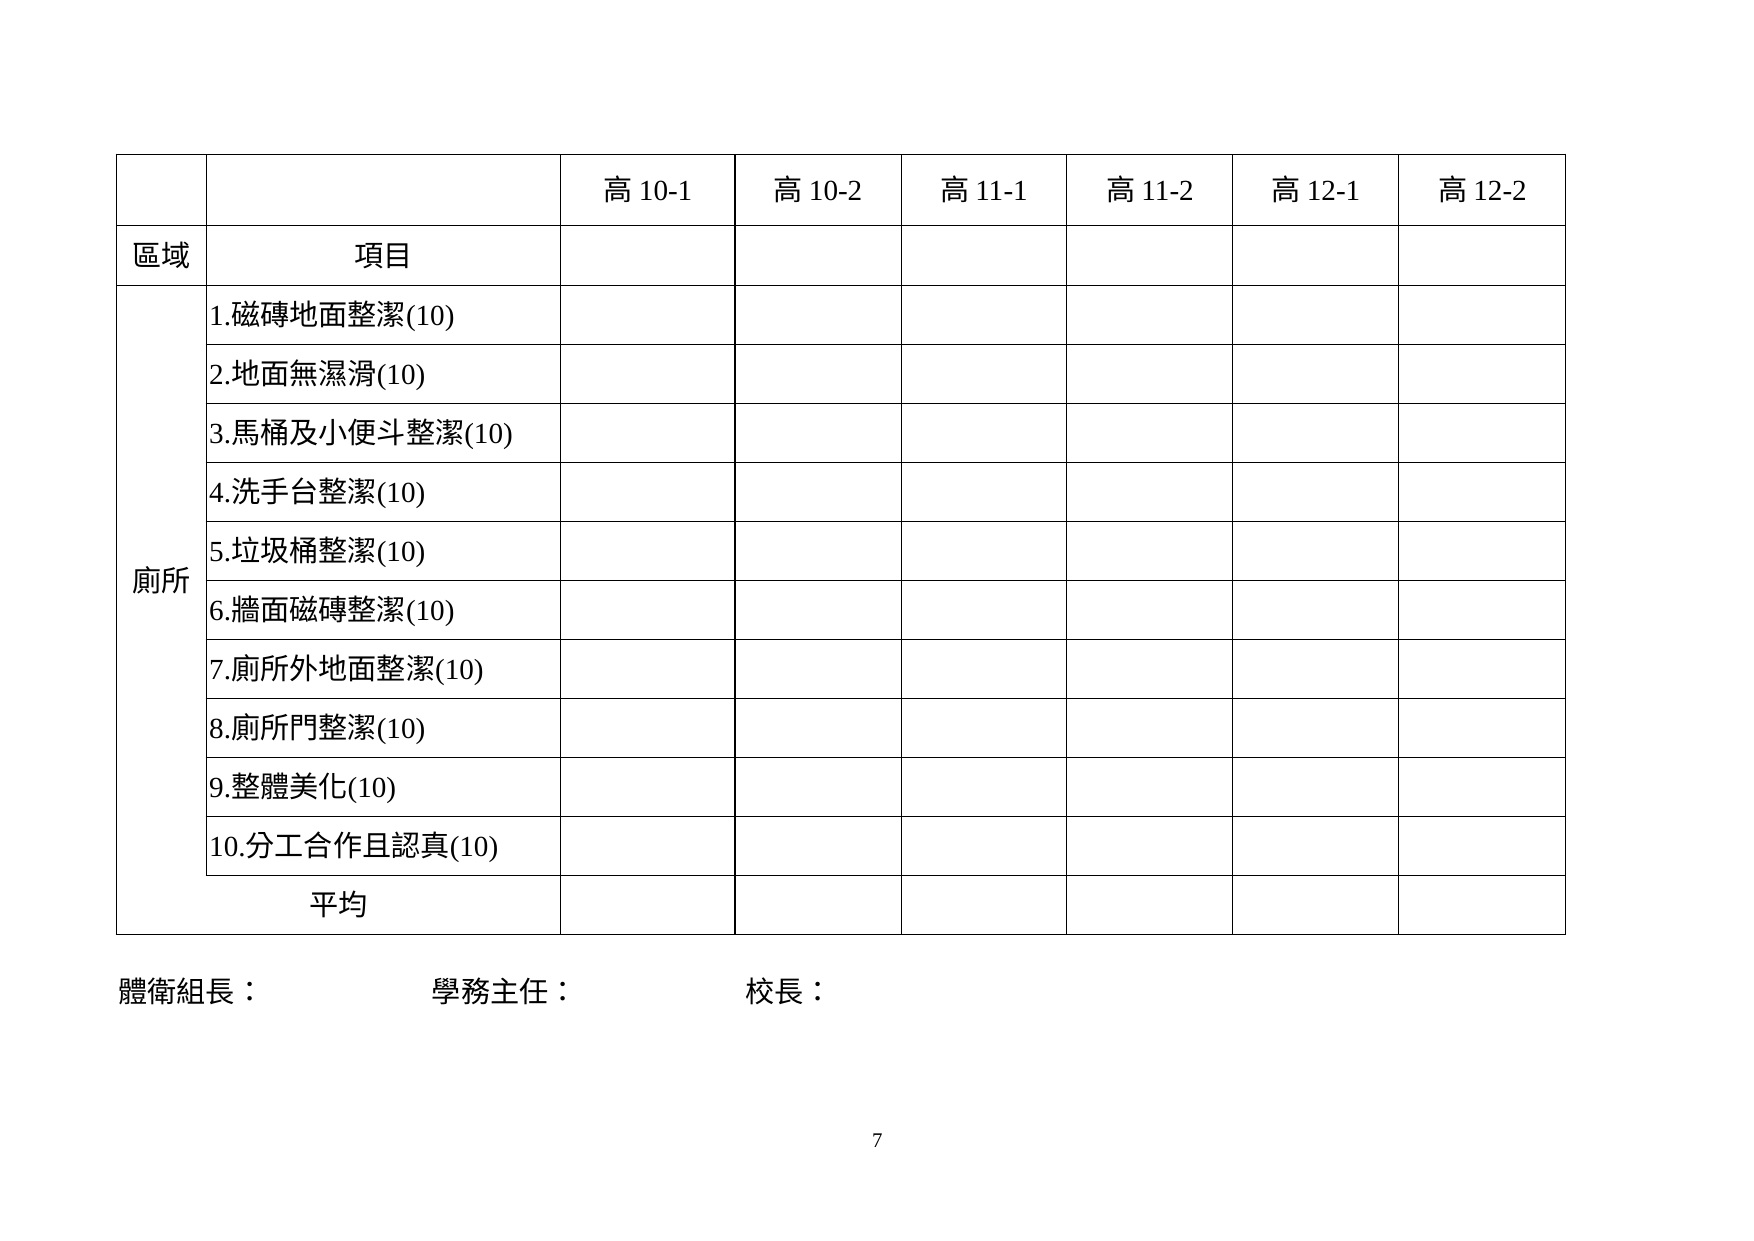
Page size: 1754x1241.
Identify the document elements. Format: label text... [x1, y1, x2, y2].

table_cell 4.洗手台整潔(10) [207, 463, 560, 521]
table_header 高11-1 [902, 155, 1066, 225]
table_cell 9.整體美化(10) [207, 758, 560, 816]
table_cell [1399, 817, 1565, 875]
table_cell [1067, 463, 1232, 521]
table_cell [736, 463, 901, 521]
table_cell [902, 876, 1066, 934]
table_cell [736, 581, 901, 639]
table_cell [1399, 876, 1565, 934]
table_header 高10-1 [561, 155, 734, 225]
table_cell [561, 286, 734, 343]
table_cell [1233, 522, 1398, 580]
table_cell [902, 699, 1066, 757]
table_cell [1233, 817, 1398, 875]
table_cell [902, 640, 1066, 698]
table_cell [736, 345, 901, 403]
table_cell [1067, 640, 1232, 698]
table_cell [902, 226, 1066, 284]
table_cell [561, 404, 734, 462]
table_cell [1233, 226, 1398, 284]
table_cell [736, 226, 901, 284]
table_cell [1399, 345, 1565, 403]
table_header [207, 155, 560, 225]
table_cell [1399, 286, 1565, 343]
table_cell [1067, 404, 1232, 462]
table_cell [736, 699, 901, 757]
table_cell [1233, 699, 1398, 757]
table_header [117, 155, 206, 225]
table_cell 項目 [207, 226, 560, 284]
table_cell [1399, 404, 1565, 462]
table_cell [1067, 817, 1232, 875]
table_cell [1067, 876, 1232, 934]
table_cell [1399, 758, 1565, 816]
table_cell [902, 522, 1066, 580]
table_cell [1233, 463, 1398, 521]
table_cell [1067, 345, 1232, 403]
table_cell 1.磁磚地面整潔(10) [207, 286, 560, 343]
table_cell 10.分工合作且認真(10) [207, 817, 560, 875]
table_cell 7.廁所外地面整潔(10) [207, 640, 560, 698]
table_cell [1067, 226, 1232, 284]
table_cell [736, 286, 901, 343]
table_cell [1067, 522, 1232, 580]
table_cell [1233, 876, 1398, 934]
table_cell [1233, 345, 1398, 403]
table_cell [902, 404, 1066, 462]
table_header 高10-2 [736, 155, 901, 225]
table_cell [561, 758, 734, 816]
table_cell [902, 817, 1066, 875]
table_cell [1399, 699, 1565, 757]
table_cell [902, 463, 1066, 521]
table_cell [1233, 404, 1398, 462]
table_cell [1067, 286, 1232, 343]
table_cell [736, 640, 901, 698]
table_cell 2.地面無濕滑(10) [207, 345, 560, 403]
table_cell [902, 345, 1066, 403]
table_cell 平均 [117, 875, 560, 934]
table_cell [1233, 640, 1398, 698]
table_cell 3.馬桶及小便斗整潔(10) [207, 404, 560, 462]
table_cell [736, 876, 901, 934]
table_cell [902, 581, 1066, 639]
table_cell [902, 286, 1066, 343]
table_cell [1399, 581, 1565, 639]
table_cell [1067, 699, 1232, 757]
table_cell [561, 226, 734, 284]
table_cell 5.垃圾桶整潔(10) [207, 522, 560, 580]
table_cell [736, 817, 901, 875]
table_cell [1233, 581, 1398, 639]
table_header 高12-1 [1233, 155, 1398, 225]
table_cell [561, 640, 734, 698]
text 體衛組長： 學務主任： 校長： [118, 969, 1636, 1011]
table_cell 廁所 [117, 286, 206, 875]
table_cell [561, 522, 734, 580]
table_cell [736, 758, 901, 816]
table_cell [902, 758, 1066, 816]
table_cell [1399, 522, 1565, 580]
table_cell [561, 345, 734, 403]
table_cell [1067, 581, 1232, 639]
table_cell [1399, 640, 1565, 698]
table_cell 區域 [117, 226, 206, 284]
table_cell [561, 581, 734, 639]
table_cell [561, 463, 734, 521]
table_cell 6.牆面磁磚整潔(10) [207, 581, 560, 639]
table_header 高11-2 [1067, 155, 1232, 225]
table_cell [1399, 226, 1565, 284]
table_cell [1399, 463, 1565, 521]
table_cell [561, 699, 734, 757]
table_cell [1067, 758, 1232, 816]
table_cell [561, 817, 734, 875]
table_cell [736, 404, 901, 462]
table_cell [736, 522, 901, 580]
table_cell [1233, 286, 1398, 343]
table_cell [561, 876, 734, 934]
table_cell [1233, 758, 1398, 816]
table_header 高12-2 [1399, 155, 1565, 225]
table_cell 8.廁所門整潔(10) [207, 699, 560, 757]
